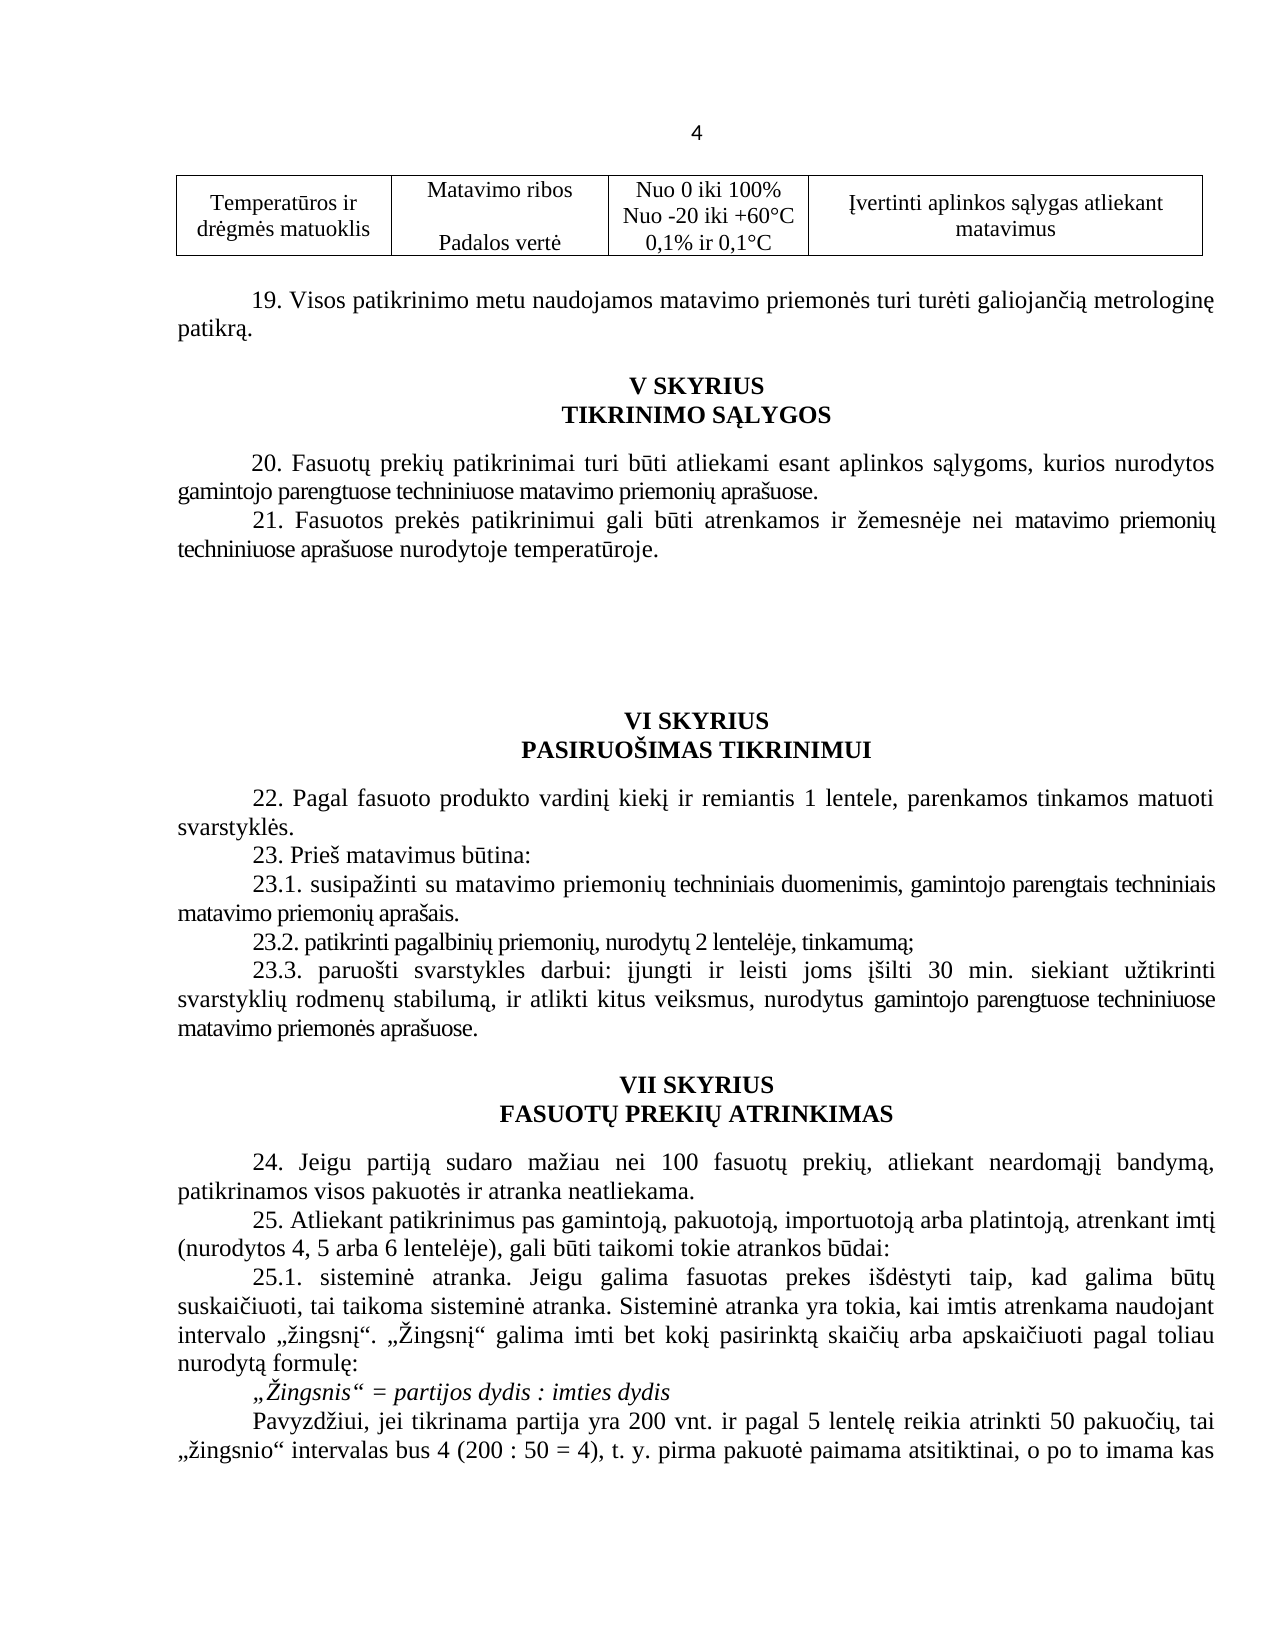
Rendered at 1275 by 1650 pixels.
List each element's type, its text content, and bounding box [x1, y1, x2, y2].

text 23.2. patikrinti pagalbinių priemonių, nurodytų 2 lentelėje, tinkamumą; [177, 927, 1216, 956]
table_cell Temperatūros ir drėgmės matuoklis [177, 176, 391, 255]
text 23.3. paruošti svarstykles darbui: įjungti ir leisti joms įšilti 30 min. siekiant užtikrinti svarstyklių rodmenų stabilumą, ir atlikti kitus veiksmus, nurodytus gamintojo parengtuose techniniuose matavimo priemonės aprašuose. [177, 956, 1216, 1042]
text 23. Prieš matavimus būtina: [177, 841, 1216, 869]
text 19. Visos patikrinimo metu naudojamos matavimo priemonės turi turėti galiojančią metrologinę patikrą. [177, 285, 1216, 342]
text FASUOTŲ PREKIŲ ATRINKIMAS [177, 1099, 1216, 1128]
text Pavyzdžiui, jei tikrinama partija yra 200 vnt. ir pagal 5 lentelę reikia atrinkti 50 pakuočių, tai „žingsnio“ intervalas bus 4 (200 : 50 = 4), t. y. pirma pakuotė paimama atsitiktinai, o po to imama kas [177, 1406, 1216, 1463]
text 22. Pagal fasuoto produkto vardinį kiekį ir remiantis 1 lentele, parenkamos tinkamos matuoti svarstyklės. [177, 783, 1216, 841]
text 21. Fasuotos prekės patikrinimui gali būti atrenkamos ir žemesnėje nei matavimo priemonių techniniuose aprašuose nurodytoje temperatūroje. [177, 505, 1216, 563]
text VII SKYRIUS [177, 1071, 1216, 1099]
text PASIRUOŠIMAS TIKRINIMUI [177, 735, 1216, 764]
table_cell Matavimo ribos Padalos vertė [392, 176, 608, 255]
text V SKYRIUS [177, 371, 1216, 400]
text 20. Fasuotų prekių patikrinimai turi būti atliekami esant aplinkos sąlygoms, kurios nurodytos gamintojo parengtuose techniniuose matavimo priemonių aprašuose. [177, 448, 1216, 505]
text TIKRINIMO SĄLYGOS [177, 400, 1216, 428]
table_cell Nuo 0 iki 100% Nuo -20 iki +60°C 0,1% ir 0,1°C [609, 176, 808, 255]
text 23.1. susipažinti su matavimo priemonių techniniais duomenimis, gamintojo parengtais techniniais matavimo priemonių aprašais. [177, 869, 1216, 927]
text „Žingsnis“ = partijos dydis : imties dydis [177, 1377, 1216, 1406]
text VI SKYRIUS [177, 706, 1216, 735]
table_cell Įvertinti aplinkos sąlygas atliekant matavimus [809, 176, 1202, 255]
text 24. Jeigu partiją sudaro mažiau nei 100 fasuotų prekių, atliekant neardomąjį bandymą, patikrinamos visos pakuotės ir atranka neatliekama. [177, 1147, 1216, 1205]
text 25. Atliekant patikrinimus pas gamintoją, pakuotoją, importuotoją arba platintoją, atrenkant imtį (nurodytos 4, 5 arba 6 lentelėje), gali būti taikomi tokie atrankos būdai: [177, 1205, 1216, 1262]
text 25.1. sisteminė atranka. Jeigu galima fasuotas prekes išdėstyti taip, kad galima būtų suskaičiuoti, tai taikoma sisteminė atranka. Sisteminė atranka yra tokia, kai imtis atrenkama naudojant intervalo „žingsnį“. „Žingsnį“ galima imti bet kokį pasirinktą skaičių arba apskaičiuoti pagal toliau nurodytą formulę: [177, 1262, 1216, 1377]
